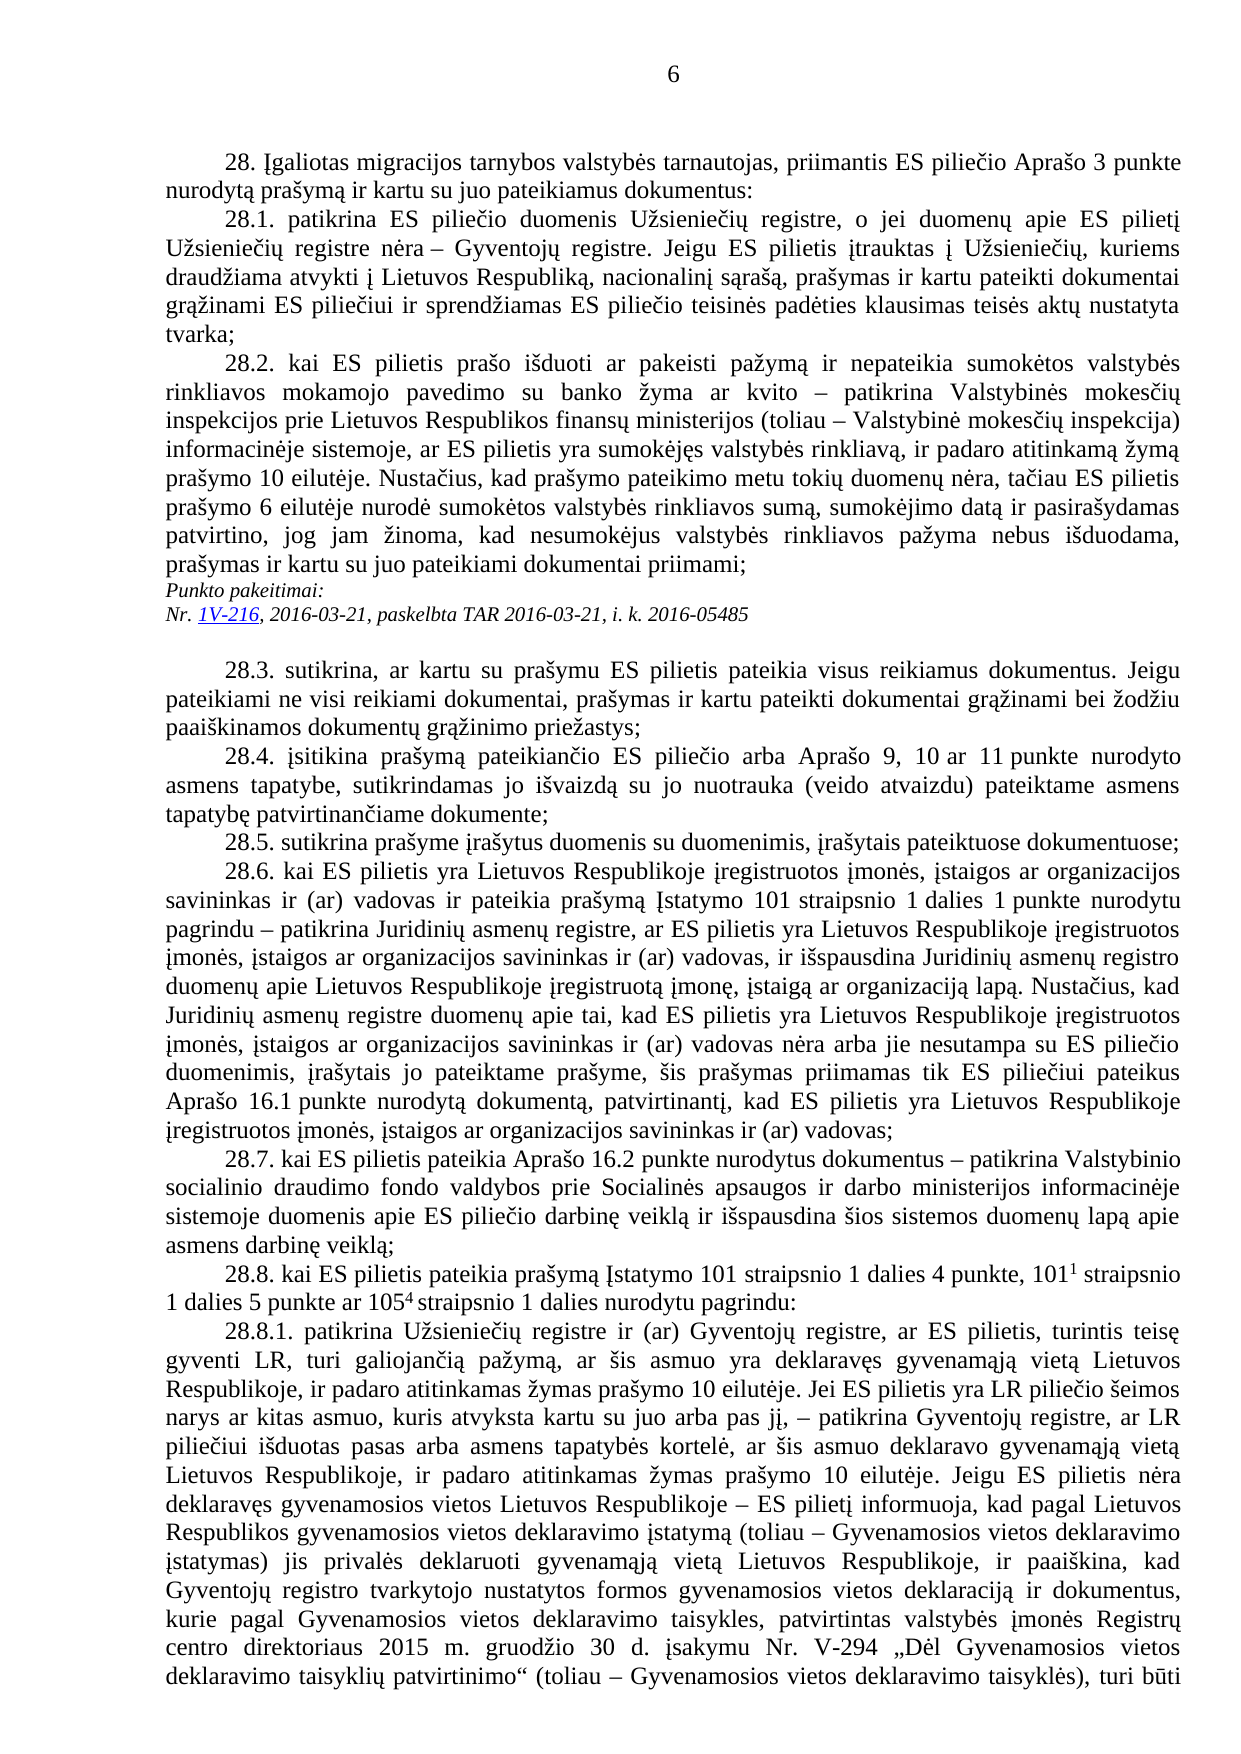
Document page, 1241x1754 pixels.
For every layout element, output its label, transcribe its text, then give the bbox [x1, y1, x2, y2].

text Nr. 1V-216, 2016-03-21, paskelbta TAR 2016-03-21, i. k. 2016-05485 [165, 602, 1181, 626]
text 28.1. patikrina ES piliečio duomenis Užsieniečių registre, o jei duomenų apie ES pilietį Užsieniečių registre nėra – Gyventojų registre. Jeigu ES pilietis įtrauktas į Užsieniečių, kuriems draudžiama atvykti į Lietuvos Respubliką, nacionalinį sąrašą, prašymas ir kartu pateikti dokumentai grąžinami ES piliečiui ir sprendžiamas ES piliečio teisinės padėties klausimas teisės aktų nustatyta tvarka; [165, 204, 1181, 348]
text 28.5. sutikrina prašyme įrašytus duomenis su duomenimis, įrašytais pateiktuose dokumentuose; [165, 827, 1181, 856]
text 28.4. įsitikina prašymą pateikiančio ES piliečio arba Aprašo 9, 10 ar 11 punkte nurodyto asmens tapatybe, sutikrindamas jo išvaizdą su jo nuotrauka (veido atvaizdu) pateiktame asmens tapatybę patvirtinančiame dokumente; [165, 741, 1181, 827]
text 28.3. sutikrina, ar kartu su prašymu ES pilietis pateikia visus reikiamus dokumentus. Jeigu pateikiami ne visi reikiami dokumentai, prašymas ir kartu pateikti dokumentai grąžinami bei žodžiu paaiškinamos dokumentų grąžinimo priežastys; [165, 655, 1181, 741]
text 28.8.1. patikrina Užsieniečių registre ir (ar) Gyventojų registre, ar ES pilietis, turintis teisę gyventi LR, turi galiojančią pažymą, ar šis asmuo yra deklaravęs gyvenamąją vietą Lietuvos Respublikoje, ir padaro atitinkamas žymas prašymo 10 eilutėje. Jei ES pilietis yra LR piliečio šeimos narys ar kitas asmuo, kuris atvyksta kartu su juo arba pas jį, – patikrina Gyventojų registre, ar LR piliečiui išduotas pasas arba asmens tapatybės kortelė, ar šis asmuo deklaravo gyvenamąją vietą Lietuvos Respublikoje, ir padaro atitinkamas žymas prašymo 10 eilutėje. Jeigu ES pilietis nėra deklaravęs gyvenamosios vietos Lietuvos Respublikoje – ES pilietį informuoja, kad pagal Lietuvos Respublikos gyvenamosios vietos deklaravimo įstatymą (toliau – Gyvenamosios vietos deklaravimo įstatymas) jis privalės deklaruoti gyvenamąją vietą Lietuvos Respublikoje, ir paaiškina, kad Gyventojų registro tvarkytojo nustatytos formos gyvenamosios vietos deklaraciją ir dokumentus, kurie pagal Gyvenamosios vietos deklaravimo taisykles, patvirtintas valstybės įmonės Registrų centro direktoriaus 2015 m. gruodžio 30 d. įsakymu Nr. V-294 „Dėl Gyvenamosios vietos deklaravimo taisyklių patvirtinimo“ (toliau – Gyvenamosios vietos deklaravimo taisyklės), turi būti [165, 1316, 1181, 1690]
text 28.7. kai ES pilietis pateikia Aprašo 16.2 punkte nurodytus dokumentus – patikrina Valstybinio socialinio draudimo fondo valdybos prie Socialinės apsaugos ir darbo ministerijos informacinėje sistemoje duomenis apie ES piliečio darbinę veiklą ir išspausdina šios sistemos duomenų lapą apie asmens darbinę veiklą; [165, 1144, 1181, 1259]
text 28.6. kai ES pilietis yra Lietuvos Respublikoje įregistruotos įmonės, įstaigos ar organizacijos savininkas ir (ar) vadovas ir pateikia prašymą Įstatymo 101 straipsnio 1 dalies 1 punkte nurodytu pagrindu – patikrina Juridinių asmenų registre, ar ES pilietis yra Lietuvos Respublikoje įregistruotos įmonės, įstaigos ar organizacijos savininkas ir (ar) vadovas, ir išspausdina Juridinių asmenų registro duomenų apie Lietuvos Respublikoje įregistruotą įmonę, įstaigą ar organizaciją lapą. Nustačius, kad Juridinių asmenų registre duomenų apie tai, kad ES pilietis yra Lietuvos Respublikoje įregistruotos įmonės, įstaigos ar organizacijos savininkas ir (ar) vadovas nėra arba jie nesutampa su ES piliečio duomenimis, įrašytais jo pateiktame prašyme, šis prašymas priimamas tik ES piliečiui pateikus Aprašo 16.1 punkte nurodytą dokumentą, patvirtinantį, kad ES pilietis yra Lietuvos Respublikoje įregistruotos įmonės, įstaigos ar organizacijos savininkas ir (ar) vadovas; [165, 856, 1181, 1144]
text Punkto pakeitimai: [165, 578, 1181, 602]
text 28.8. kai ES pilietis pateikia prašymą Įstatymo 101 straipsnio 1 dalies 4 punkte, 1011 straipsnio 1 dalies 5 punkte ar 1054 straipsnio 1 dalies nurodytu pagrindu: [165, 1259, 1181, 1316]
text 28.2. kai ES pilietis prašo išduoti ar pakeisti pažymą ir nepateikia sumokėtos valstybės rinkliavos mokamojo pavedimo su banko žyma ar kvito – patikrina Valstybinės mokesčių inspekcijos prie Lietuvos Respublikos finansų ministerijos (toliau – Valstybinė mokesčių inspekcija) informacinėje sistemoje, ar ES pilietis yra sumokėjęs valstybės rinkliavą, ir padaro atitinkamą žymą prašymo 10 eilutėje. Nustačius, kad prašymo pateikimo metu tokių duomenų nėra, tačiau ES pilietis prašymo 6 eilutėje nurodė sumokėtos valstybės rinkliavos sumą, sumokėjimo datą ir pasirašydamas patvirtino, jog jam žinoma, kad nesumokėjus valstybės rinkliavos pažyma nebus išduodama, prašymas ir kartu su juo pateikiami dokumentai priimami; [165, 348, 1181, 578]
text 28. Įgaliotas migracijos tarnybos valstybės tarnautojas, priimantis ES piliečio Aprašo 3 punkte nurodytą prašymą ir kartu su juo pateikiamus dokumentus: [165, 147, 1181, 204]
